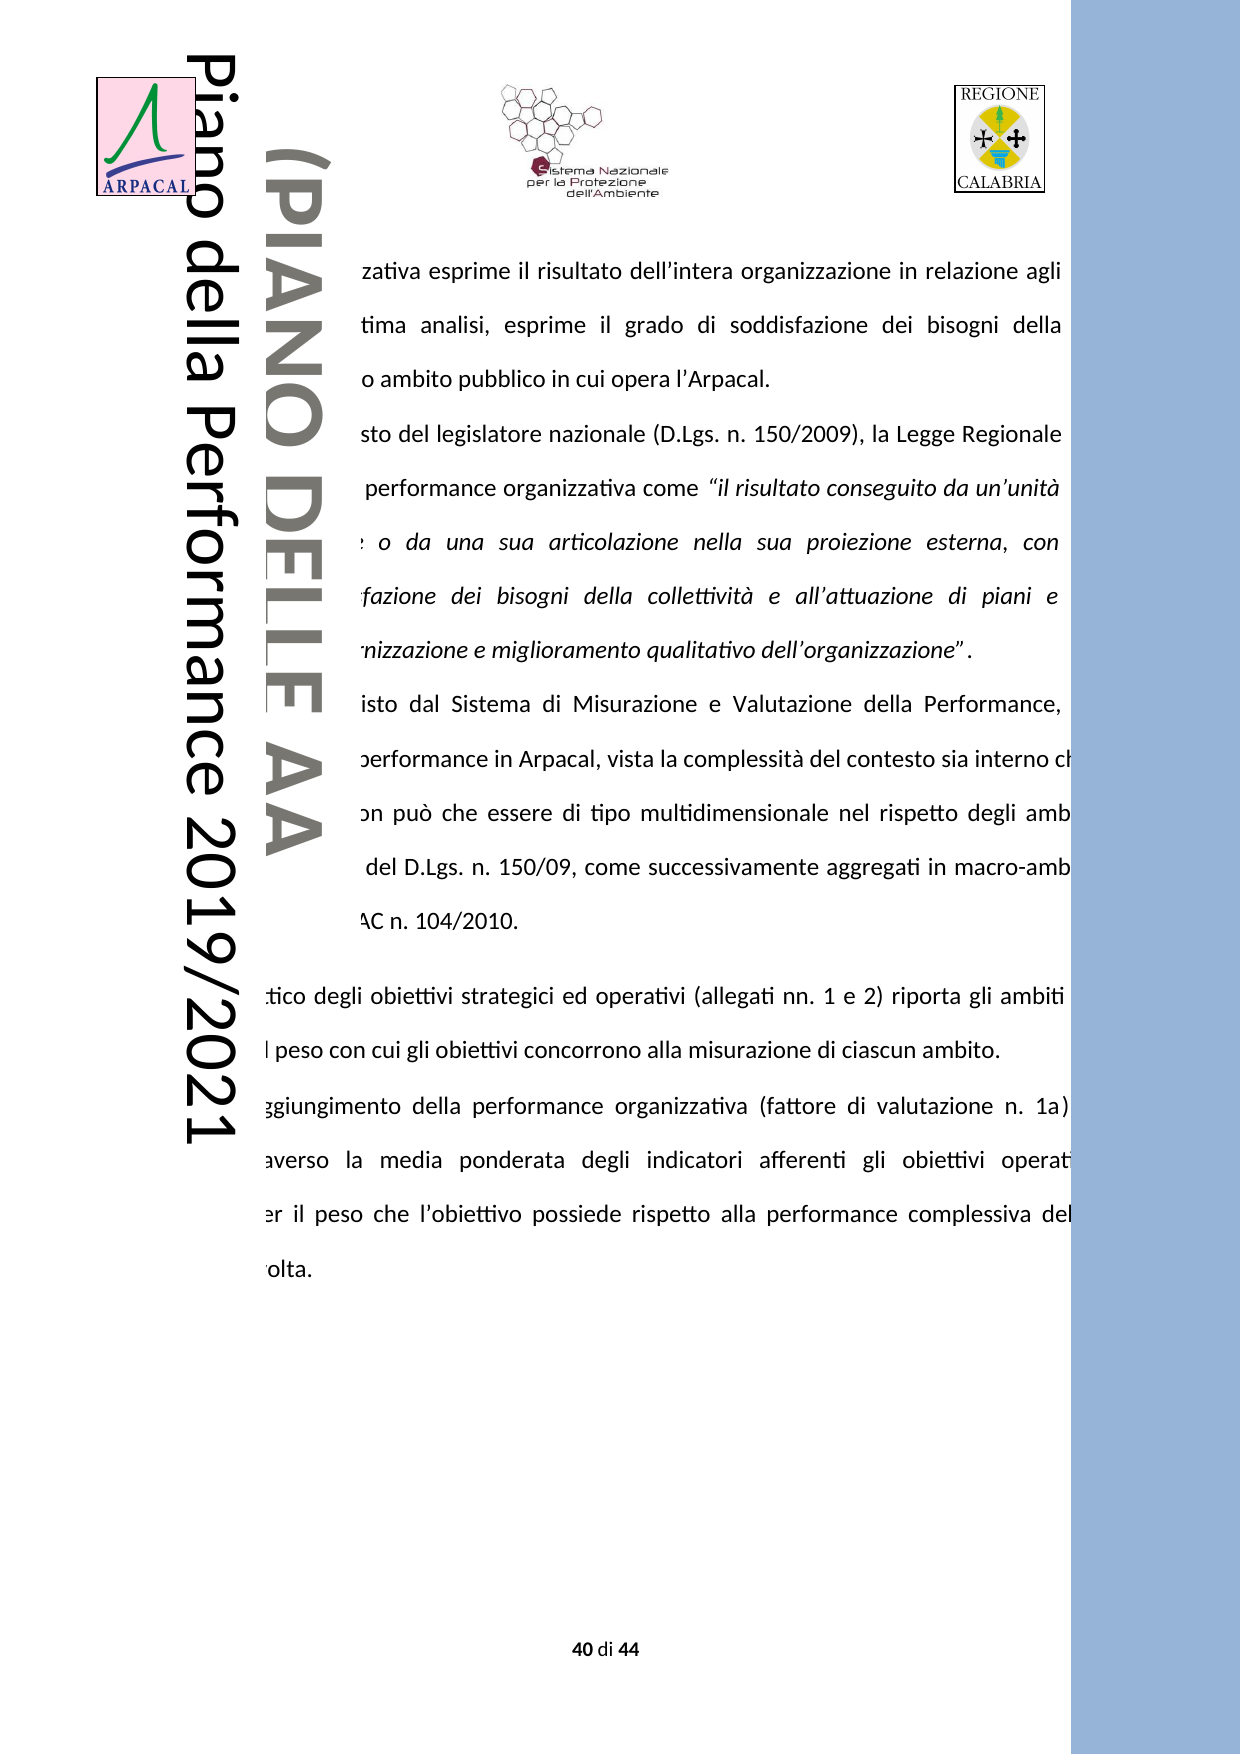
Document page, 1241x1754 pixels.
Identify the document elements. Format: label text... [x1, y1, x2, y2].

text In base a quanto previsto dal Sistema di Misurazione e Valutazione della Performance, la rappresentazione della performance in Arpacal, vista la complessità del contesto sia interno che esterno dell’Agenzia, non può che essere di tipo multidimensionale nel rispetto degli ambiti previsti dagli artt. 8 e 9 del D.Lgs. n. 150/09, come successivamente aggregati in macro-ambiti dalla Delibera CIVIT/ANAC n. 104/2010. [361, 669, 1071, 940]
text Il quadro sinottico degli obiettivi strategici ed operativi (allegati nn. 1 e 2) riporta gli ambiti di riferimento e il peso con cui gli obiettivi concorrono alla misurazione di ciascun ambito. [266, 961, 1071, 1069]
text Il grado di raggiungimento della performance organizzativa (fattore di valutazione n. 1a) è misurato attraverso la media ponderata degli indicatori afferenti gli obiettivi operativi moltiplicata per il peso che l’obiettivo possiede rispetto alla performance complessiva della struttura coinvolta. [266, 1071, 1071, 1288]
text La performance organizzativa esprime il risultato dell’intera organizzazione in relazione agli obiettivi stabiliti. In ultima analisi, esprime il grado di soddisfazione dei bisogni della collettività nello specifico ambito pubblico in cui opera l’Arpacal. [361, 236, 1063, 399]
text In coerenza con il disposto del legislatore nazionale (D.Lgs. n. 150/2009), la Legge Regionale n. 3/2012 ha definito la performance organizzativa come “il risultato conseguito da un’unità organizzativa regionale o da una sua articolazione nella sua proiezione esterna, con riferimento alla soddisfazione dei bisogni della collettività e all’attuazione di piani e programmi e alla modernizzazione e miglioramento qualitativo dell’organizzazione”. [361, 399, 1063, 669]
